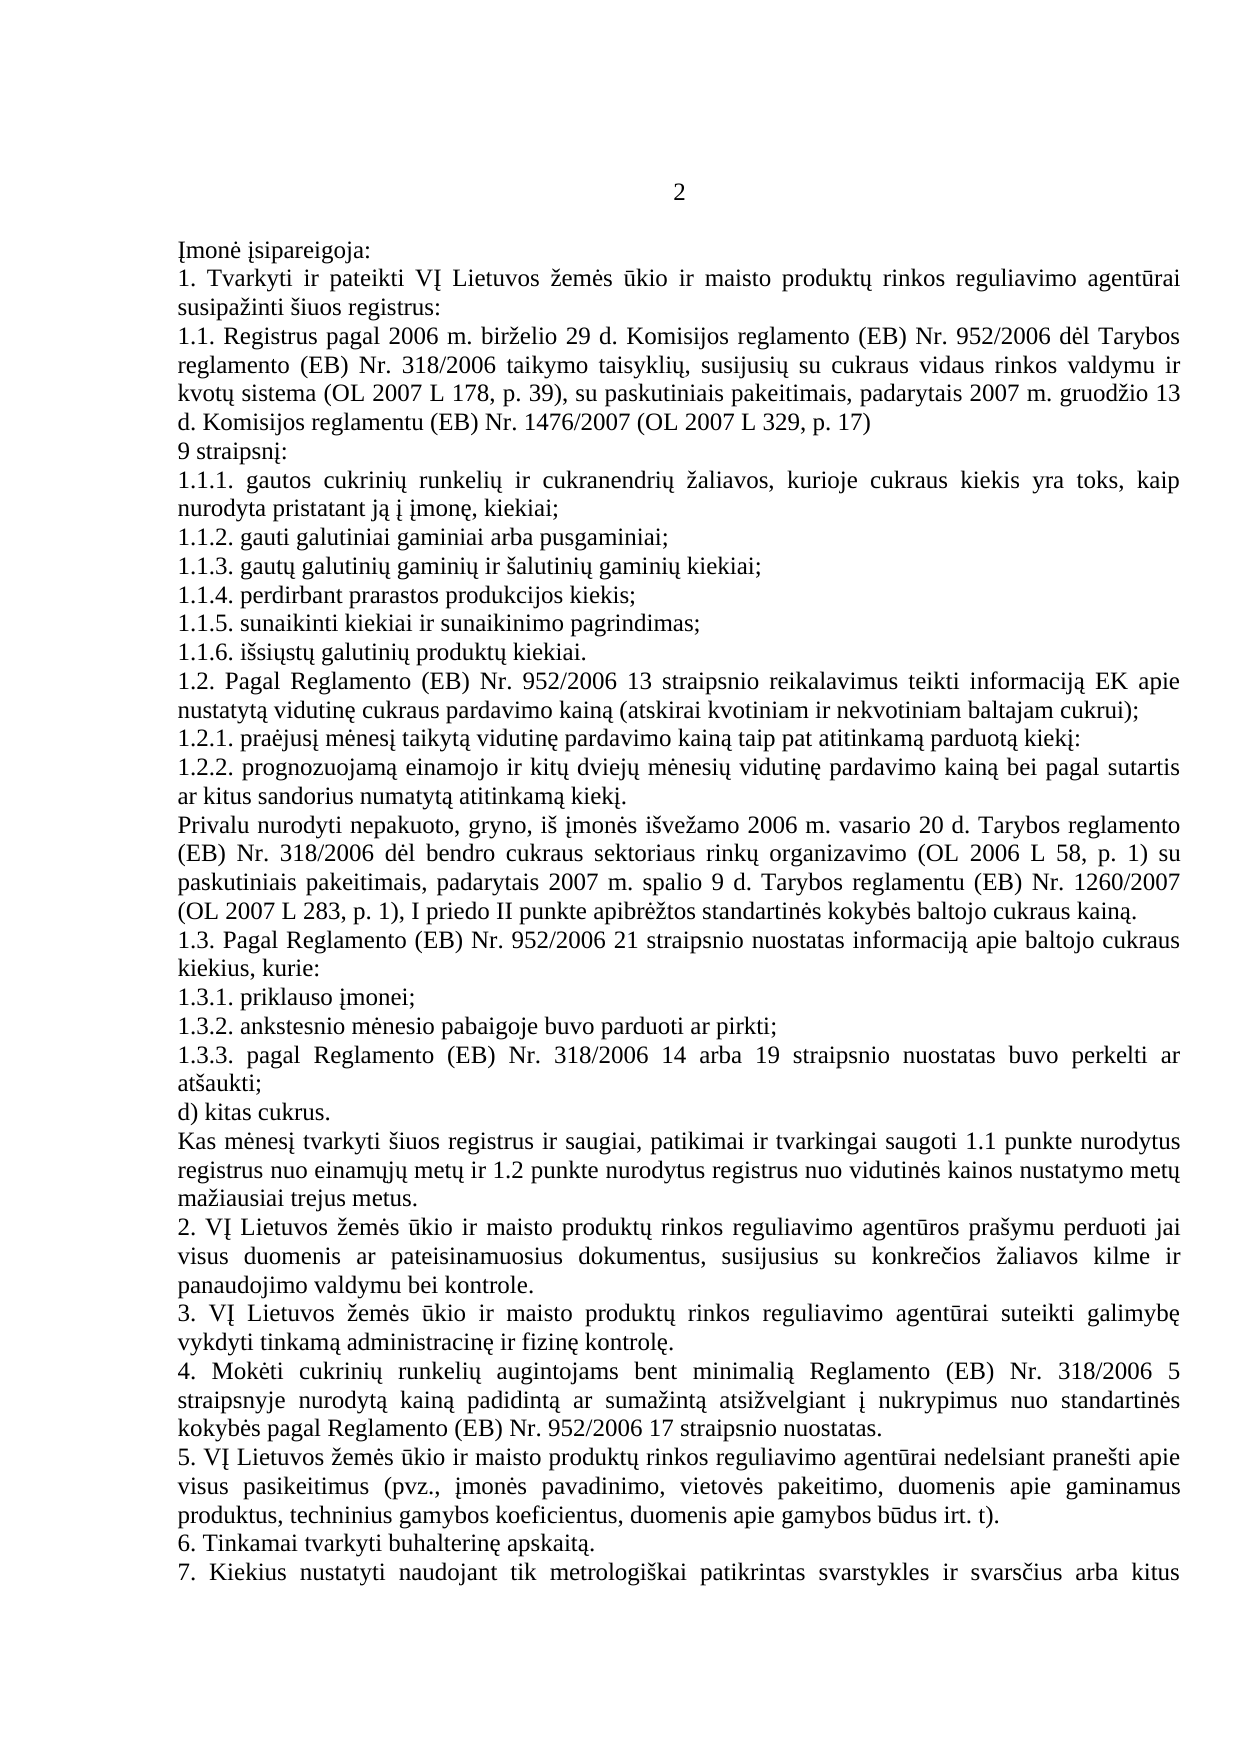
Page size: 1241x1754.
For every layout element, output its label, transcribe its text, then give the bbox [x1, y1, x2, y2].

text 1.1.5. sunaikinti kiekiai ir sunaikinimo pagrindimas; [177, 608, 1181, 637]
text Įmonė įsipareigoja: [177, 235, 1181, 263]
text 1.1.1. gautos cukrinių runkelių ir cukranendrių žaliavos, kurioje cukraus kiekis yra toks, kaip nurodyta pristatant ją į įmonę, kiekiai; [177, 465, 1181, 522]
text 1.3.3. pagal Reglamento (EB) Nr. 318/2006 14 arba 19 straipsnio nuostatas buvo perkelti ar atšaukti; [177, 1040, 1181, 1097]
text 6. Tinkamai tvarkyti buhalterinę apskaitą. [177, 1528, 1181, 1557]
text 1.1.4. perdirbant prarastos produkcijos kiekis; [177, 580, 1181, 608]
text 3. VĮ Lietuvos žemės ūkio ir maisto produktų rinkos reguliavimo agentūrai suteikti galimybę vykdyti tinkamą administracinę ir fizinę kontrolę. [177, 1298, 1181, 1356]
text Privalu nurodyti nepakuoto, gryno, iš įmonės išvežamo 2006 m. vasario 20 d. Tarybos reglamento (EB) Nr. 318/2006 dėl bendro cukraus sektoriaus rinkų organizavimo (OL 2006 L 58, p. 1) su paskutiniais pakeitimais, padarytais 2007 m. spalio 9 d. Tarybos reglamentu (EB) Nr. 1260/2007 (OL 2007 L 283, p. 1), I priedo II punkte apibrėžtos standartinės kokybės baltojo cukraus kainą. [177, 810, 1181, 925]
text 1.1.6. išsiųstų galutinių produktų kiekiai. [177, 637, 1181, 666]
text 1.2. Pagal Reglamento (EB) Nr. 952/2006 13 straipsnio reikalavimus teikti informaciją EK apie nustatytą vidutinę cukraus pardavimo kainą (atskirai kvotiniam ir nekvotiniam baltajam cukrui); [177, 666, 1181, 723]
text 1.3.2. ankstesnio mėnesio pabaigoje buvo parduoti ar pirkti; [177, 1011, 1181, 1040]
text 1.3. Pagal Reglamento (EB) Nr. 952/2006 21 straipsnio nuostatas informaciją apie baltojo cukraus kiekius, kurie: [177, 925, 1181, 982]
text 1.2.1. praėjusį mėnesį taikytą vidutinę pardavimo kainą taip pat atitinkamą parduotą kiekį: [177, 723, 1181, 752]
text 1.1.2. gauti galutiniai gaminiai arba pusgaminiai; [177, 522, 1181, 551]
text 5. VĮ Lietuvos žemės ūkio ir maisto produktų rinkos reguliavimo agentūrai nedelsiant pranešti apie visus pasikeitimus (pvz., įmonės pavadinimo, vietovės pakeitimo, duomenis apie gaminamus produktus, techninius gamybos koeficientus, duomenis apie gamybos būdus irt. t). [177, 1442, 1181, 1528]
text 2. VĮ Lietuvos žemės ūkio ir maisto produktų rinkos reguliavimo agentūros prašymu perduoti jai visus duomenis ar pateisinamuosius dokumentus, susijusius su konkrečios žaliavos kilme ir panaudojimo valdymu bei kontrole. [177, 1212, 1181, 1298]
text 1.3.1. priklauso įmonei; [177, 982, 1181, 1011]
text 9 straipsnį: [177, 436, 1181, 465]
text 1.2.2. prognozuojamą einamojo ir kitų dviejų mėnesių vidutinę pardavimo kainą bei pagal sutartis ar kitus sandorius numatytą atitinkamą kiekį. [177, 752, 1181, 810]
text 4. Mokėti cukrinių runkelių augintojams bent minimalią Reglamento (EB) Nr. 318/2006 5 straipsnyje nurodytą kainą padidintą ar sumažintą atsižvelgiant į nukrypimus nuo standartinės kokybės pagal Reglamento (EB) Nr. 952/2006 17 straipsnio nuostatas. [177, 1356, 1181, 1442]
text 1. Tvarkyti ir pateikti VĮ Lietuvos žemės ūkio ir maisto produktų rinkos reguliavimo agentūrai susipažinti šiuos registrus: [177, 263, 1181, 321]
text d) kitas cukrus. [177, 1097, 1181, 1126]
text 1.1.3. gautų galutinių gaminių ir šalutinių gaminių kiekiai; [177, 551, 1181, 580]
text 1.1. Registrus pagal 2006 m. birželio 29 d. Komisijos reglamento (EB) Nr. 952/2006 dėl Tarybos reglamento (EB) Nr. 318/2006 taikymo taisyklių, susijusių su cukraus vidaus rinkos valdymu ir kvotų sistema (OL 2007 L 178, p. 39), su paskutiniais pakeitimais, padarytais 2007 m. gruodžio 13 d. Komisijos reglamentu (EB) Nr. 1476/2007 (OL 2007 L 329, p. 17) [177, 321, 1181, 436]
text 7. Kiekius nustatyti naudojant tik metrologiškai patikrintas svarstykles ir svarsčius arba kitus [177, 1557, 1181, 1586]
text Kas mėnesį tvarkyti šiuos registrus ir saugiai, patikimai ir tvarkingai saugoti 1.1 punkte nurodytus registrus nuo einamųjų metų ir 1.2 punkte nurodytus registrus nuo vidutinės kainos nustatymo metų mažiausiai trejus metus. [177, 1126, 1181, 1212]
